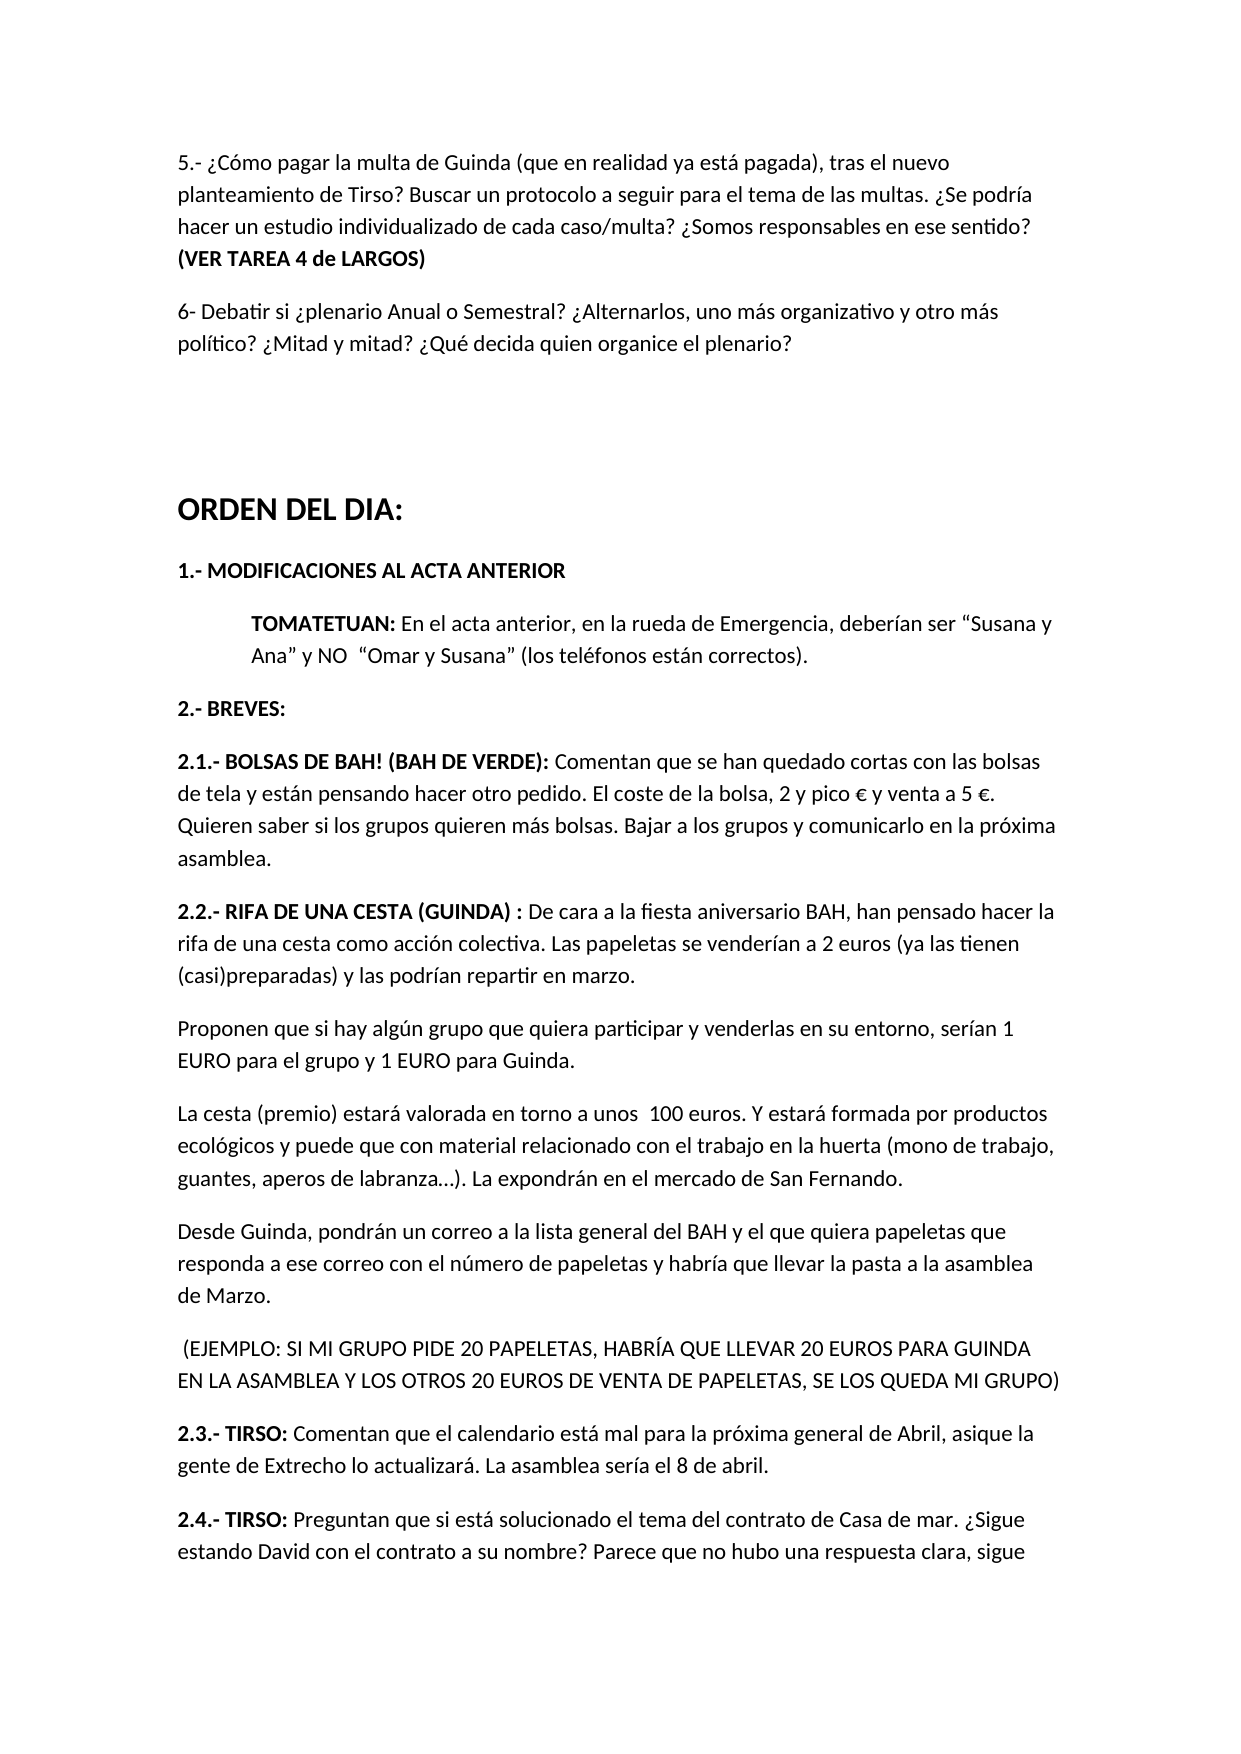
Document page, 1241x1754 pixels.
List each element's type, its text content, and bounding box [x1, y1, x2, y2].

text ORDEN DEL DIA: [177, 488, 1063, 529]
text Proponen que si hay algún grupo que quiera participar y venderlas en su entorno, serían 1 EURO para el grupo y 1 EURO para Guinda. [177, 1014, 1063, 1074]
text TOMATETUAN: En el acta anterior, en la rueda de Emergencia, deberían ser “Susana y Ana” y NO “Omar y Susana” (los teléfonos están correctos). [251, 609, 1063, 669]
text La cesta (premio) estará valorada en torno a unos 100 euros. Y estará formada por productos ecológicos y puede que con material relacionado con el trabajo en la huerta (mono de trabajo, guantes, aperos de labranza…). La expondrán en el mercado de San Fernando. [177, 1099, 1063, 1192]
text 1.- MODIFICACIONES AL ACTA ANTERIOR [177, 556, 1063, 584]
text 2.3.- TIRSO: Comentan que el calendario está mal para la próxima general de Abril, asique la gente de Extrecho lo actualizará. La asamblea sería el 8 de abril. [177, 1419, 1063, 1480]
text (EJEMPLO: SI MI GRUPO PIDE 20 PAPELETAS, HABRÍA QUE LLEVAR 20 EUROS PARA GUINDA EN LA ASAMBLEA Y LOS OTROS 20 EUROS DE VENTA DE PAPELETAS, SE LOS QUEDA MI GRUPO) [177, 1334, 1063, 1394]
text Desde Guinda, pondrán un correo a la lista general del BAH y el que quiera papeletas que responda a ese correo con el número de papeletas y habría que llevar la pasta a la asamblea de Marzo. [177, 1217, 1063, 1309]
text 2.1.- BOLSAS DE BAH! (BAH DE VERDE): Comentan que se han quedado cortas con las bolsas de tela y están pensando hacer otro pedido. El coste de la bolsa, 2 y pico € y venta a 5 €. Quieren saber si los grupos quieren más bolsas. Bajar a los grupos y comunicarlo en la próxima asamblea. [177, 747, 1063, 872]
text 6- Debatir si ¿plenario Anual o Semestral? ¿Alternarlos, uno más organizativo y otro más político? ¿Mitad y mitad? ¿Qué decida quien organice el plenario? [177, 297, 1063, 357]
text 2.4.- TIRSO: Preguntan que si está solucionado el tema del contrato de Casa de mar. ¿Sigue estando David con el contrato a su nombre? Parece que no hubo una respuesta clara, sigue [177, 1505, 1063, 1565]
text 2.2.- RIFA DE UNA CESTA (GUINDA) : De cara a la fiesta aniversario BAH, han pensado hacer la rifa de una cesta como acción colectiva. Las papeletas se venderían a 2 euros (ya las tienen (casi)preparadas) y las podrían repartir en marzo. [177, 897, 1063, 989]
text 5.- ¿Cómo pagar la multa de Guinda (que en realidad ya está pagada), tras el nuevo planteamiento de Tirso? Buscar un protocolo a seguir para el tema de las multas. ¿Se podría hacer un estudio individualizado de cada caso/multa? ¿Somos responsables en ese sentido? (VER TAREA 4 de LARGOS) [177, 148, 1063, 272]
text 2.- BREVES: [177, 694, 1063, 722]
